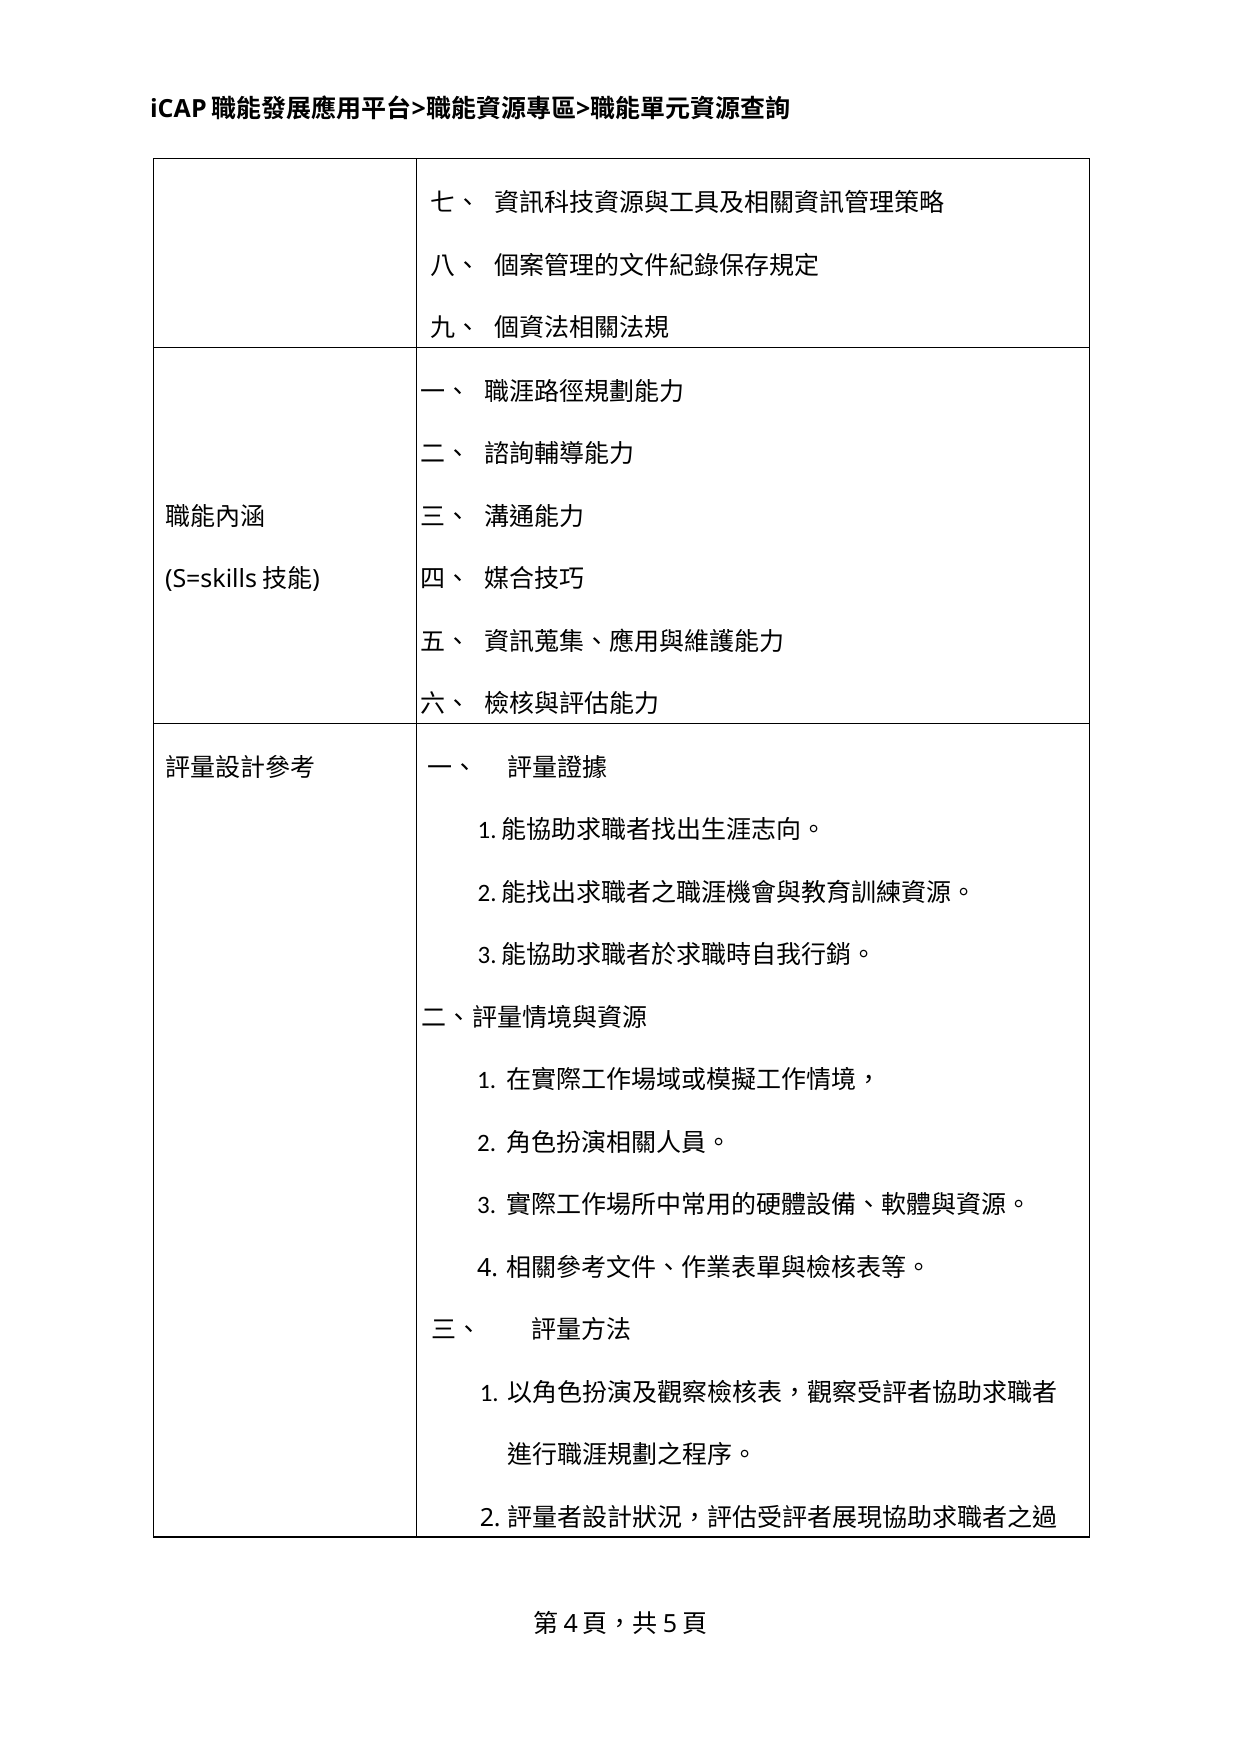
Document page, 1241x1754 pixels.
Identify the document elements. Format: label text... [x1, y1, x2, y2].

table_cell [154, 159, 416, 347]
table_cell 職能內涵 (S=skills技能) [154, 348, 416, 723]
table_cell 評量證據 能協助求職者找出生涯志向。 能找出求職者之職涯機會與教育訓練資源。 能協助求職者於求職時自我行銷。 評量情境與資源 在實際工作場域或模擬工作情境， 角色扮演相關人員。 實際工作場所中常用的硬體設備、軟體與資源。 相關參考文件、作業表單與檢核表等。 評量方法 以角色扮演及觀察檢核表，觀察受評者協助求職者進行職涯規劃之程序。 評量者設計狀況，評估受評者展現協助求職者之過程。 以筆試或問答申論題測驗，評估受評者必備之知識與技能。 評估由受評者提交的報告文件相關佐證。 [417, 724, 1089, 1536]
table_cell 職涯發展理論 員工生涯發展 就業職能對應職涯發展之機會與需求 職涯發展資源與資訊 教育訓練機會與資源 職涯規劃與轉介服務項目 資訊科技資源與工具及相關資訊管理策略 個案管理的文件紀錄保存規定 個資法相關法規 [417, 159, 1089, 347]
table_cell 評量設計參考 [154, 724, 416, 1536]
table_cell 職涯路徑規劃能力 諮詢輔導能力 溝通能力 媒合技巧 資訊蒐集、應用與維護能力 檢核與評估能力 [417, 348, 1089, 723]
